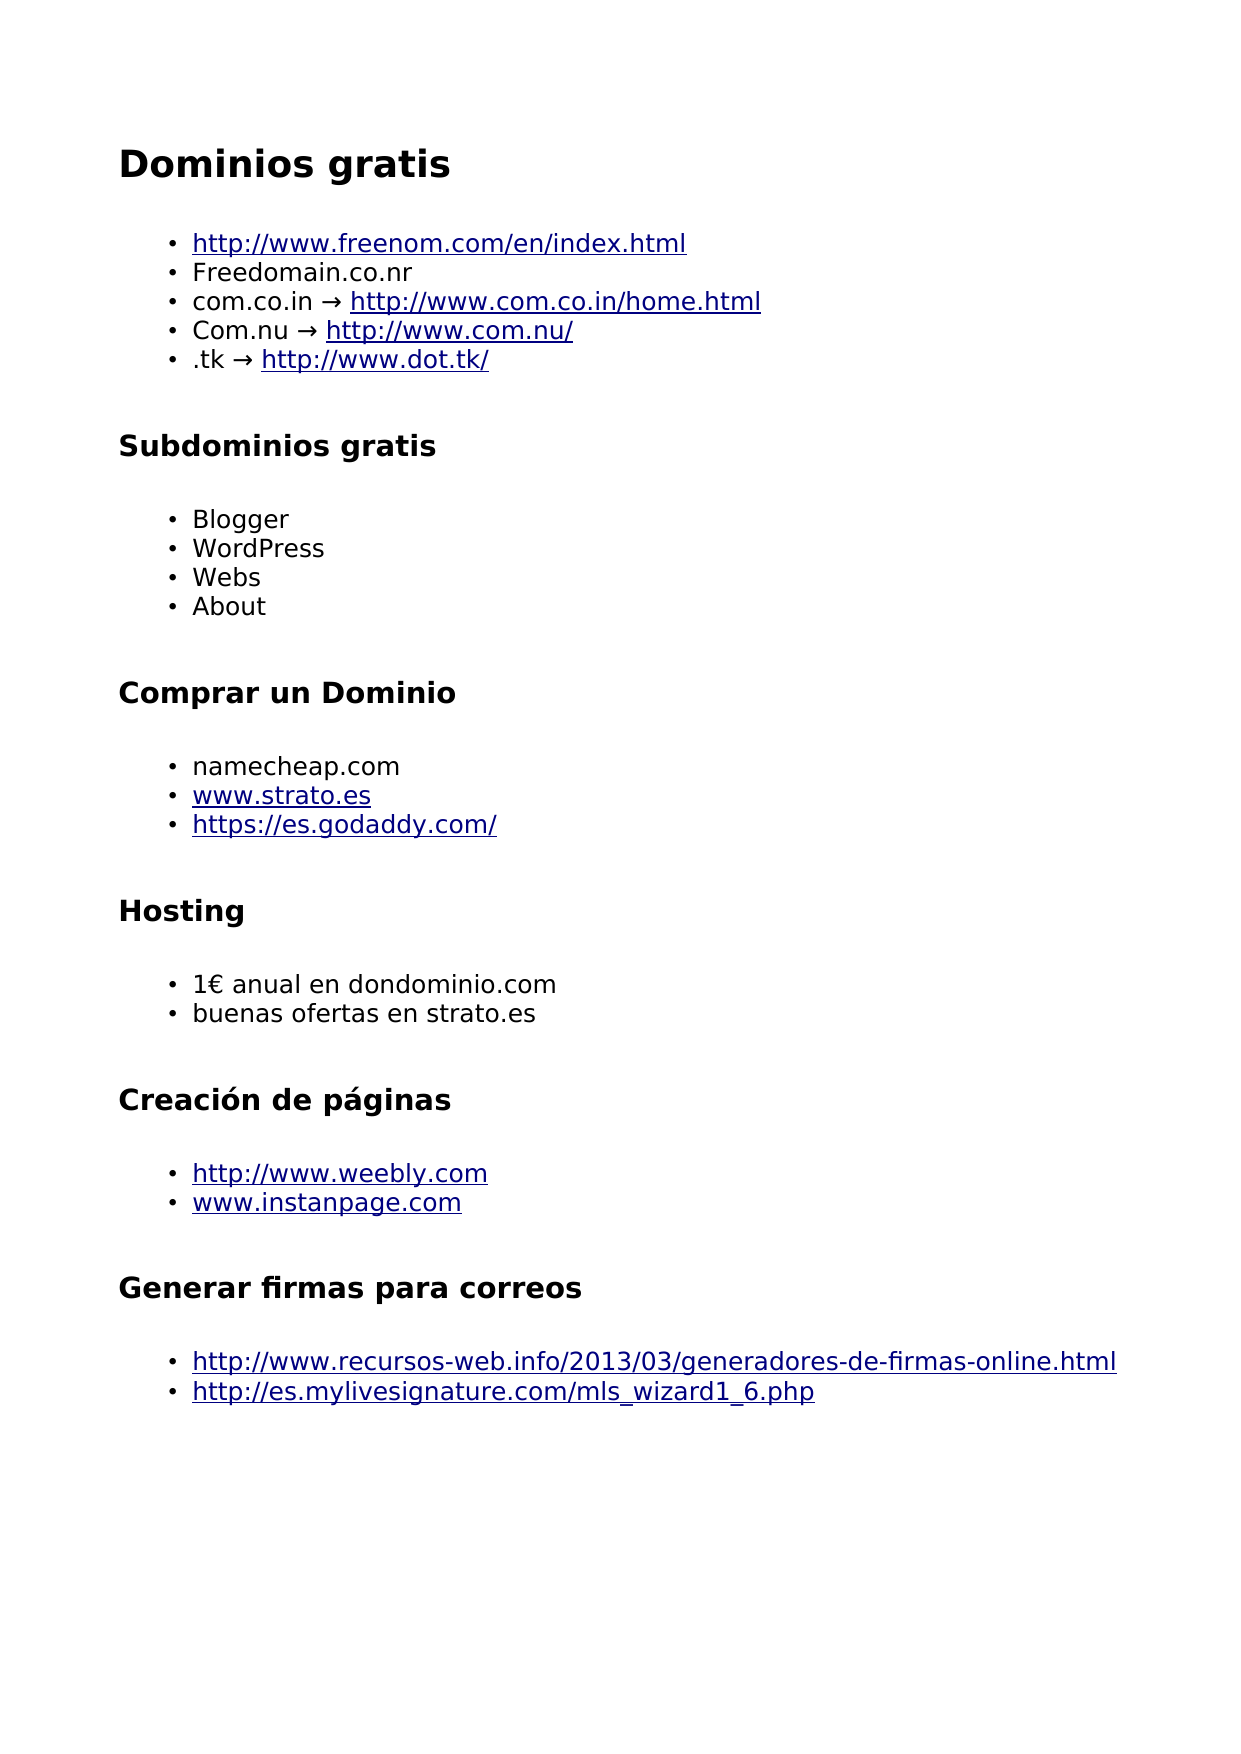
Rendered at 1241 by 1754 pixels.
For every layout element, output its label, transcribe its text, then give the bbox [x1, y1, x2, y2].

list 1€ anual en dondominio.com [177, 970, 1122, 999]
list Com.nu → http://www.com.nu/ [177, 316, 1122, 345]
list https://es.godaddy.com/ [177, 810, 1122, 839]
list .tk → http://www.dot.tk/ [177, 345, 1122, 374]
list namecheap.com [177, 752, 1122, 781]
list Freedomain.co.nr [177, 258, 1122, 287]
subtitle Creación de páginas [118, 1083, 1122, 1117]
list com.co.in → http://www.com.co.in/home.html [177, 287, 1122, 316]
list About [177, 592, 1122, 622]
list http://www.recursos-web.info/2013/03/generadores-de-firmas-online.html [177, 1347, 1122, 1377]
subtitle Generar firmas para correos [118, 1272, 1122, 1306]
list http://es.mylivesignature.com/mls_wizard1_6.php [177, 1377, 1122, 1406]
list www.strato.es [177, 781, 1122, 810]
subtitle Subdominios gratis [118, 429, 1122, 463]
subtitle Hosting [118, 894, 1122, 928]
list WordPress [177, 534, 1122, 563]
list Blogger [177, 505, 1122, 534]
subtitle Dominios gratis [118, 143, 1122, 187]
list www.instanpage.com [177, 1188, 1122, 1217]
list http://www.freenom.com/en/index.html [177, 229, 1122, 258]
list http://www.weebly.com [177, 1159, 1122, 1188]
list buenas ofertas en strato.es [177, 999, 1122, 1028]
subtitle Comprar un Dominio [118, 676, 1122, 710]
list Webs [177, 563, 1122, 592]
